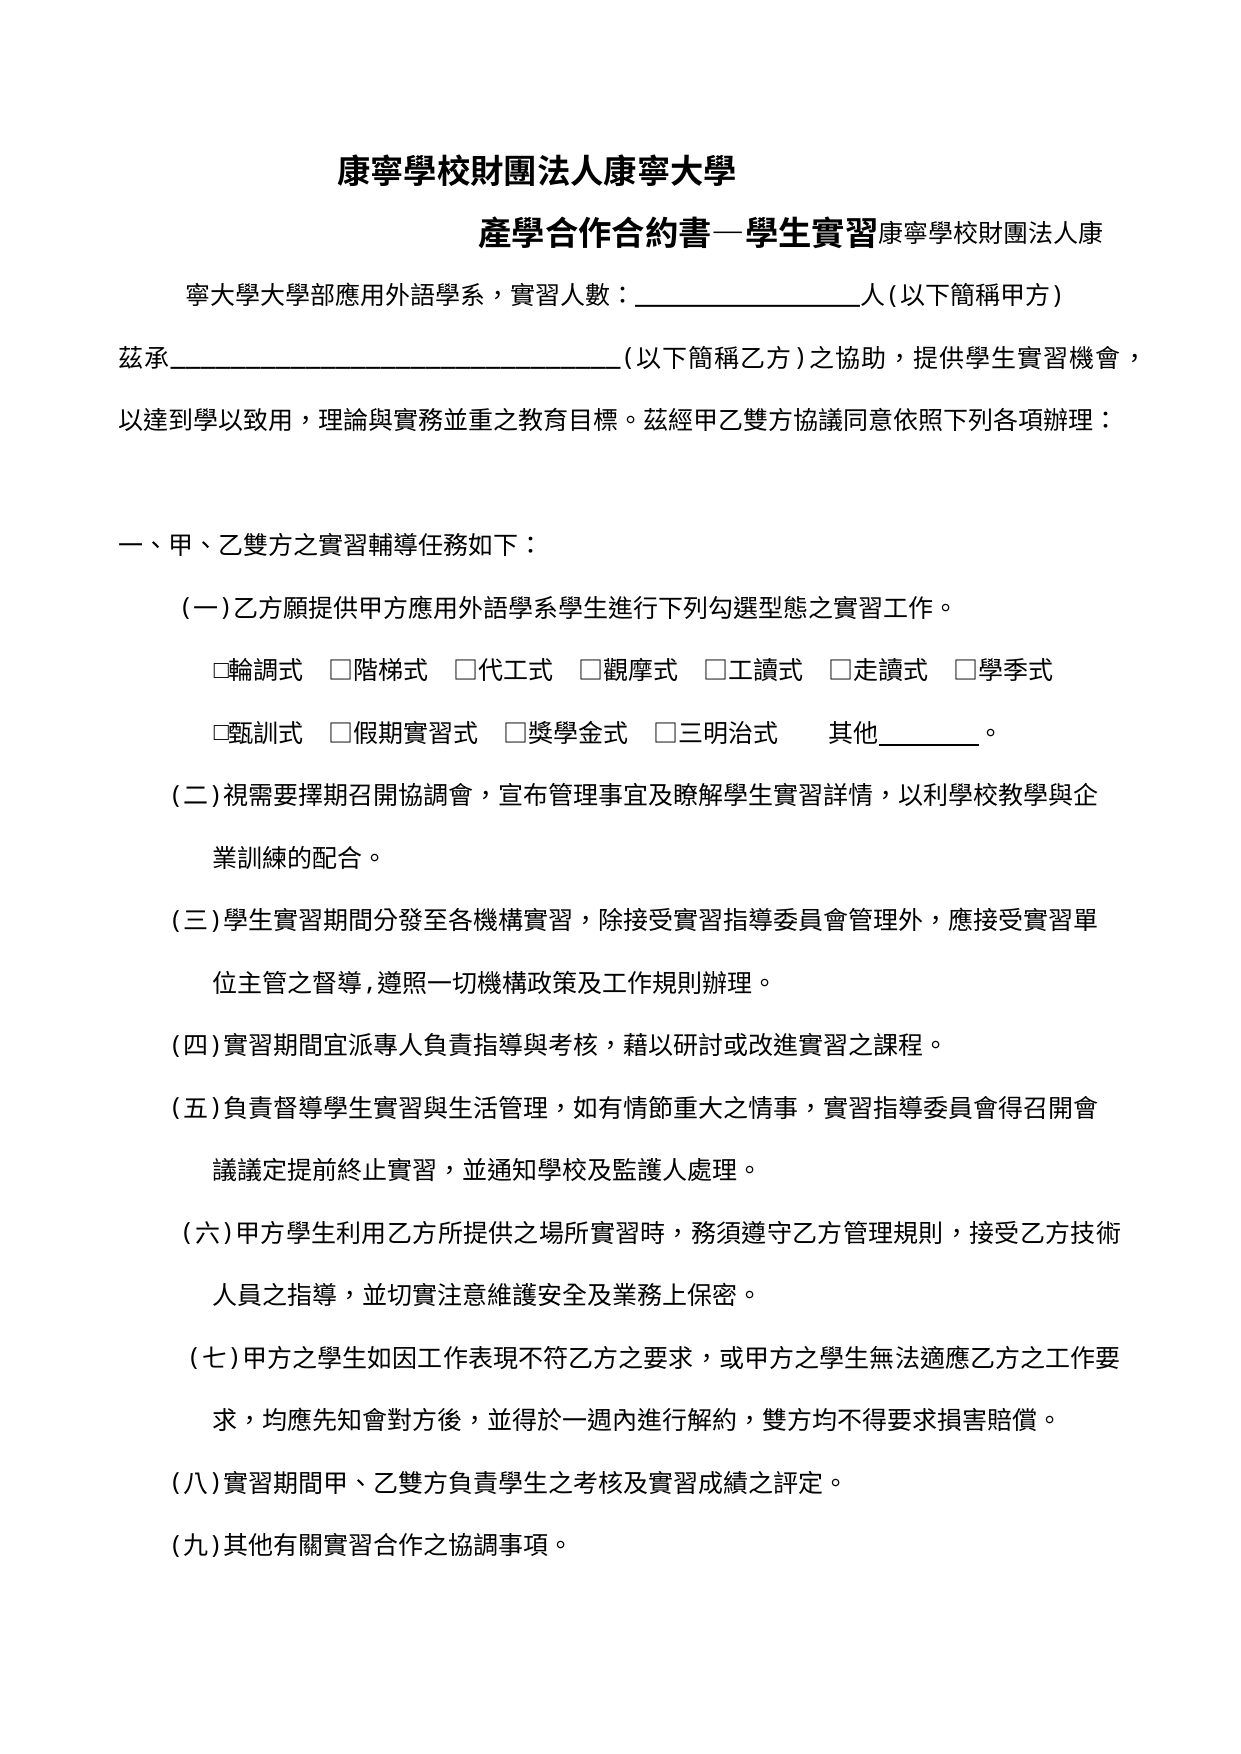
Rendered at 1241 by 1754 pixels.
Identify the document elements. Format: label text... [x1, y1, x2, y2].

text 一、甲、乙雙方之實習輔導任務如下： [118, 502, 1122, 564]
text (三)學生實習期間分發至各機構實習，除接受實習指導委員會管理外，應接受實習單位主管之督導,遵照一切機構政策及工作規則辦理。 [168, 877, 1122, 1002]
text (七)甲方之學生如因工作表現不符乙方之要求，或甲方之學生無法適應乙方之工作要求，均應先知會對方後，並得於一週內進行解約，雙方均不得要求損害賠償。 [81, 1314, 1122, 1439]
text (二)視需要擇期召開協調會，宣布管理事宜及瞭解學生實習詳情，以利學校教學與企業訓練的配合。 [168, 752, 1122, 877]
text (九)其他有關實習合作之協調事項。 [168, 1502, 1122, 1564]
text (六)甲方學生利用乙方所提供之場所實習時，務須遵守乙方管理規則，接受乙方技術人員之指導，並切實注意維護安全及業務上保密。 [118, 1189, 1122, 1314]
text (五)負責督導學生實習與生活管理，如有情節重大之情事，實習指導委員會得召開會議議定提前終止實習，並通知學校及監護人處理。 [168, 1064, 1122, 1189]
text □甄訓式 □假期實習式 □獎學金式 □三明治式 其他 。 [214, 689, 1122, 752]
text 康寧學校財團法人康寧大學 [118, 127, 1122, 189]
text (四)實習期間宜派專人負責指導與考核，藉以研討或改進實習之課程。 [168, 1002, 1122, 1064]
text (八)實習期間甲、乙雙方負責學生之考核及實習成績之評定。 [168, 1439, 1122, 1502]
text □輪調式 □階梯式 □代工式 □觀摩式 □工讀式 □走讀式 □學季式 [214, 627, 1122, 689]
text 產學合作合約書—學生實習康寧學校財團法人康寧大學大學部應用外語學系，實習人數：_______________人(以下簡稱甲方) [118, 189, 1122, 314]
text (一)乙方願提供甲方應用外語學系學生進行下列勾選型態之實習工作。 [118, 564, 1122, 627]
text 茲承______________________________(以下簡稱乙方)之協助，提供學生實習機會，以達到學以致用，理論與實務並重之教育目標。茲經甲乙雙方協議同意依照下列各項辦理： [118, 314, 1122, 439]
